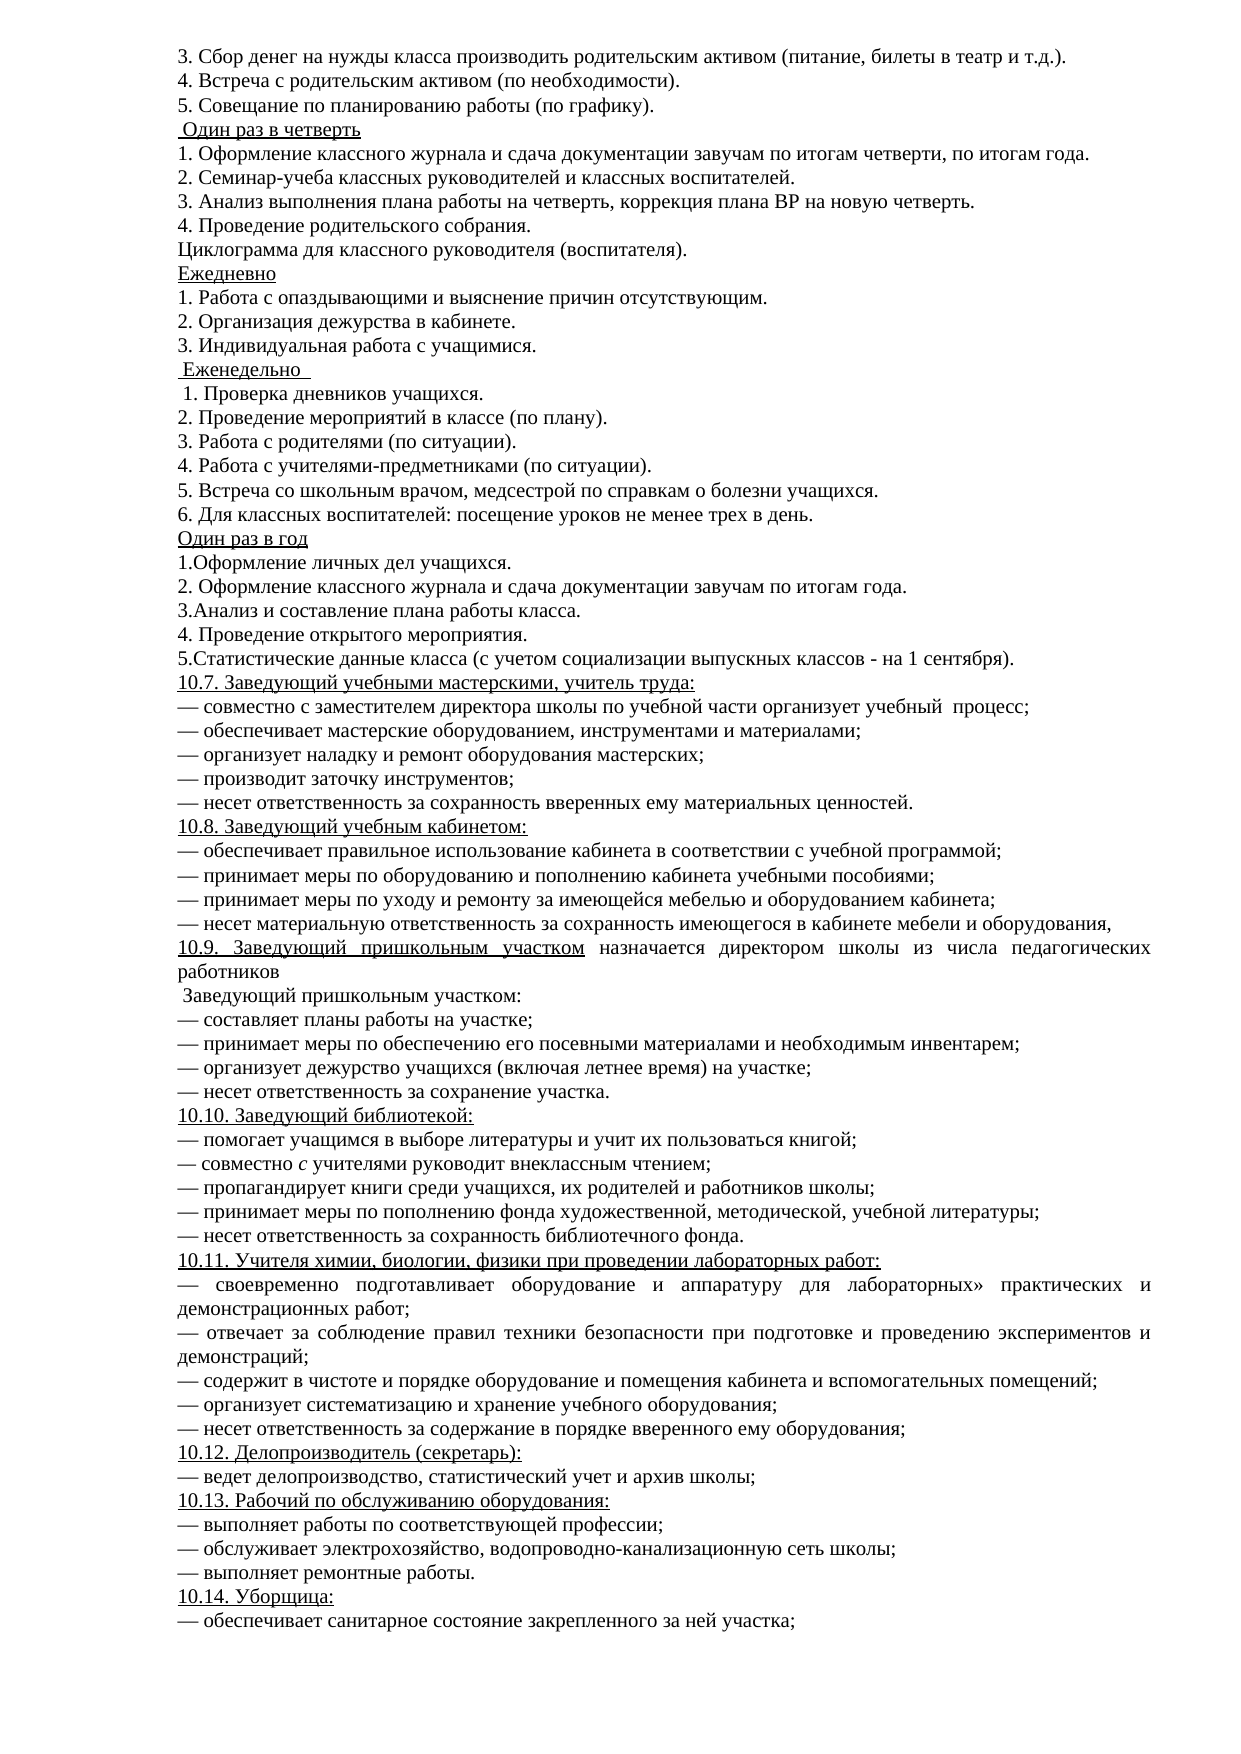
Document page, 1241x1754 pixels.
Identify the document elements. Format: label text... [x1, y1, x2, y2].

text — несет ответственность за сохранение участка. [177, 1079, 1152, 1103]
text — ведет делопроизводство, статистический учет и архив школы; [177, 1464, 1152, 1488]
text 10.7. Заведующий учебными мастерски­ми, учитель труда: [177, 670, 1152, 694]
text Один раз в год [177, 526, 1152, 550]
text 4. Встреча с родительским активом (по необходимости). [177, 68, 1152, 92]
text 4. Проведение родительского собрания. [177, 213, 1152, 237]
text — составляет планы работы на участке; [177, 1007, 1152, 1031]
text Заведующий пришкольным участком: [177, 983, 1152, 1007]
text 1.Оформление личных дел учащихся. [177, 550, 1152, 574]
text 10.14. Уборщица: [177, 1584, 1152, 1608]
text 6. Для классных воспитателей: посещение уроков не менее трех в день. [177, 502, 1152, 526]
text — несет ответственность за сохранность вверенных ему ма­териальных ценностей. [177, 790, 1152, 814]
text — организует наладку и ремонт оборудования мастерских; [177, 742, 1152, 766]
text — совместно с заместителем директора школы по учебной части организует учебный процесс; [177, 694, 1152, 718]
text 10.11. Учителя химии, биологии, физики при проведении лабораторных работ: [177, 1247, 1152, 1272]
text — несет материальную ответственность за сохранность имеющегося в ка­бинете мебели и оборудования, [177, 911, 1152, 935]
text 3.Анализ и составление плана работы класса. [177, 598, 1152, 622]
text 5. Совещание по планированию работы (по графику). [177, 92, 1152, 117]
text 5. Встреча со школьным врачом, медсестрой по справкам о болезни учащихся. [177, 477, 1152, 502]
text — отвечает за соблюдение правил техники безопасности при подготовке и проведению экспериментов и демонстраций; [177, 1320, 1152, 1368]
text 1. Работа с опаздывающими и выяснение причин отсутству­ющим. [177, 285, 1152, 309]
text 2. Организация дежурства в кабинете. [177, 309, 1152, 333]
text 4. Проведение открытого мероприятия. [177, 622, 1152, 646]
text — принимает меры по уходу и ремонту за имеющейся мебе­лью и оборудованием кабинета; [177, 887, 1152, 911]
text Один раз в четверть [177, 117, 1152, 141]
text — обеспечивает правильное использование кабинета в со­ответствии с учебной программой; [177, 838, 1152, 862]
text 10.9. Заведующий пришкольным участком назначается директором школы из числа педагогических работников [177, 935, 1152, 983]
text — своевременно подготавливает оборудование и аппарату­ру для лабораторных» практических и демонстрацион­ных работ; [177, 1272, 1152, 1320]
text — принимает меры по пополнению фонда художественной, методической, учебной литературы; [177, 1199, 1152, 1223]
text 5.Статистические данные класса (с учетом социализации выпускных классов - на 1 сентября). [177, 646, 1152, 670]
text 3. Индивидуальная работа с учащимися. [177, 333, 1152, 357]
text — принимает меры по оборудованию и пополнению каби­нета учебными пособиями; [177, 862, 1152, 887]
text 2. Оформление классного журнала и сдача документации завучам по итогам года. [177, 574, 1152, 598]
text 3. Анализ выполнения плана работы на четверть, коррек­ция плана ВР на новую четверть. [177, 189, 1152, 213]
text — организует систематизацию и хранение учебного оборудования; [177, 1392, 1152, 1416]
text 10.12. Делопроизводитель (секретарь): [177, 1440, 1152, 1464]
text — обеспечивает мастерские оборудованием, инструмента­ми и материалами; [177, 718, 1152, 742]
text 4. Работа с учителями-предметниками (по ситуации). [177, 453, 1152, 477]
text Циклограмма для классного руководителя (воспитателя). [177, 237, 1152, 261]
text — обеспечивает санитарное состояние закрепленного за ней участка; [177, 1608, 1152, 1632]
text — выполняет ремонтные работы. [177, 1560, 1152, 1584]
text 3. Работа с родителями (по ситуации). [177, 429, 1152, 453]
text 2. Семинар-учеба классных руководителей и классных вос­питателей. [177, 165, 1152, 189]
text — производит заточку инструментов; [177, 766, 1152, 790]
text — несет ответственность за сохранность библиотечного фонда. [177, 1223, 1152, 1247]
text — организует дежурство учащихся (включая летнее время) на участке; [177, 1055, 1152, 1079]
text — выполняет работы по соответствующей профессии; [177, 1512, 1152, 1536]
text 10.10. Заведующий библиотекой: [177, 1103, 1152, 1127]
text — пропагандирует книги среди учащихся, их родителей и работников школы; [177, 1175, 1152, 1199]
text Ежедневно [177, 261, 1152, 285]
text 3. Сбор денег на нужды класса производить родительским активом (питание, билеты в театр и т.д.). [177, 44, 1152, 68]
text — совместно с учителями руководит внеклассным чтением; [177, 1151, 1152, 1175]
text — содержит в чистоте и порядке оборудование и помеще­ния кабинета и вспомогательных помещений; [177, 1368, 1152, 1392]
text 10.13. Рабочий по обслуживанию оборудования: [177, 1488, 1152, 1512]
text — принимает меры по обеспечению его посевными матери­алами и необходимым инвентарем; [177, 1031, 1152, 1055]
text 1. Оформление классного журнала и сдача документации завучам по итогам четверти, по итогам года. [177, 141, 1152, 165]
text 1. Проверка дневников учащихся. [177, 381, 1152, 405]
text — несет ответственность за содержание в порядке вверен­ного ему оборудования; [177, 1416, 1152, 1440]
text 10.8. Заведующий учебным кабинетом: [177, 814, 1152, 838]
text 2. Проведение мероприятий в классе (по плану). [177, 405, 1152, 429]
text — помогает учащимся в выборе литературы и учит их пользоваться книгой; [177, 1127, 1152, 1151]
text — обслуживает электрохозяйство, водопроводно-канализационную сеть школы; [177, 1536, 1152, 1560]
text Еженедельно [177, 357, 1152, 381]
